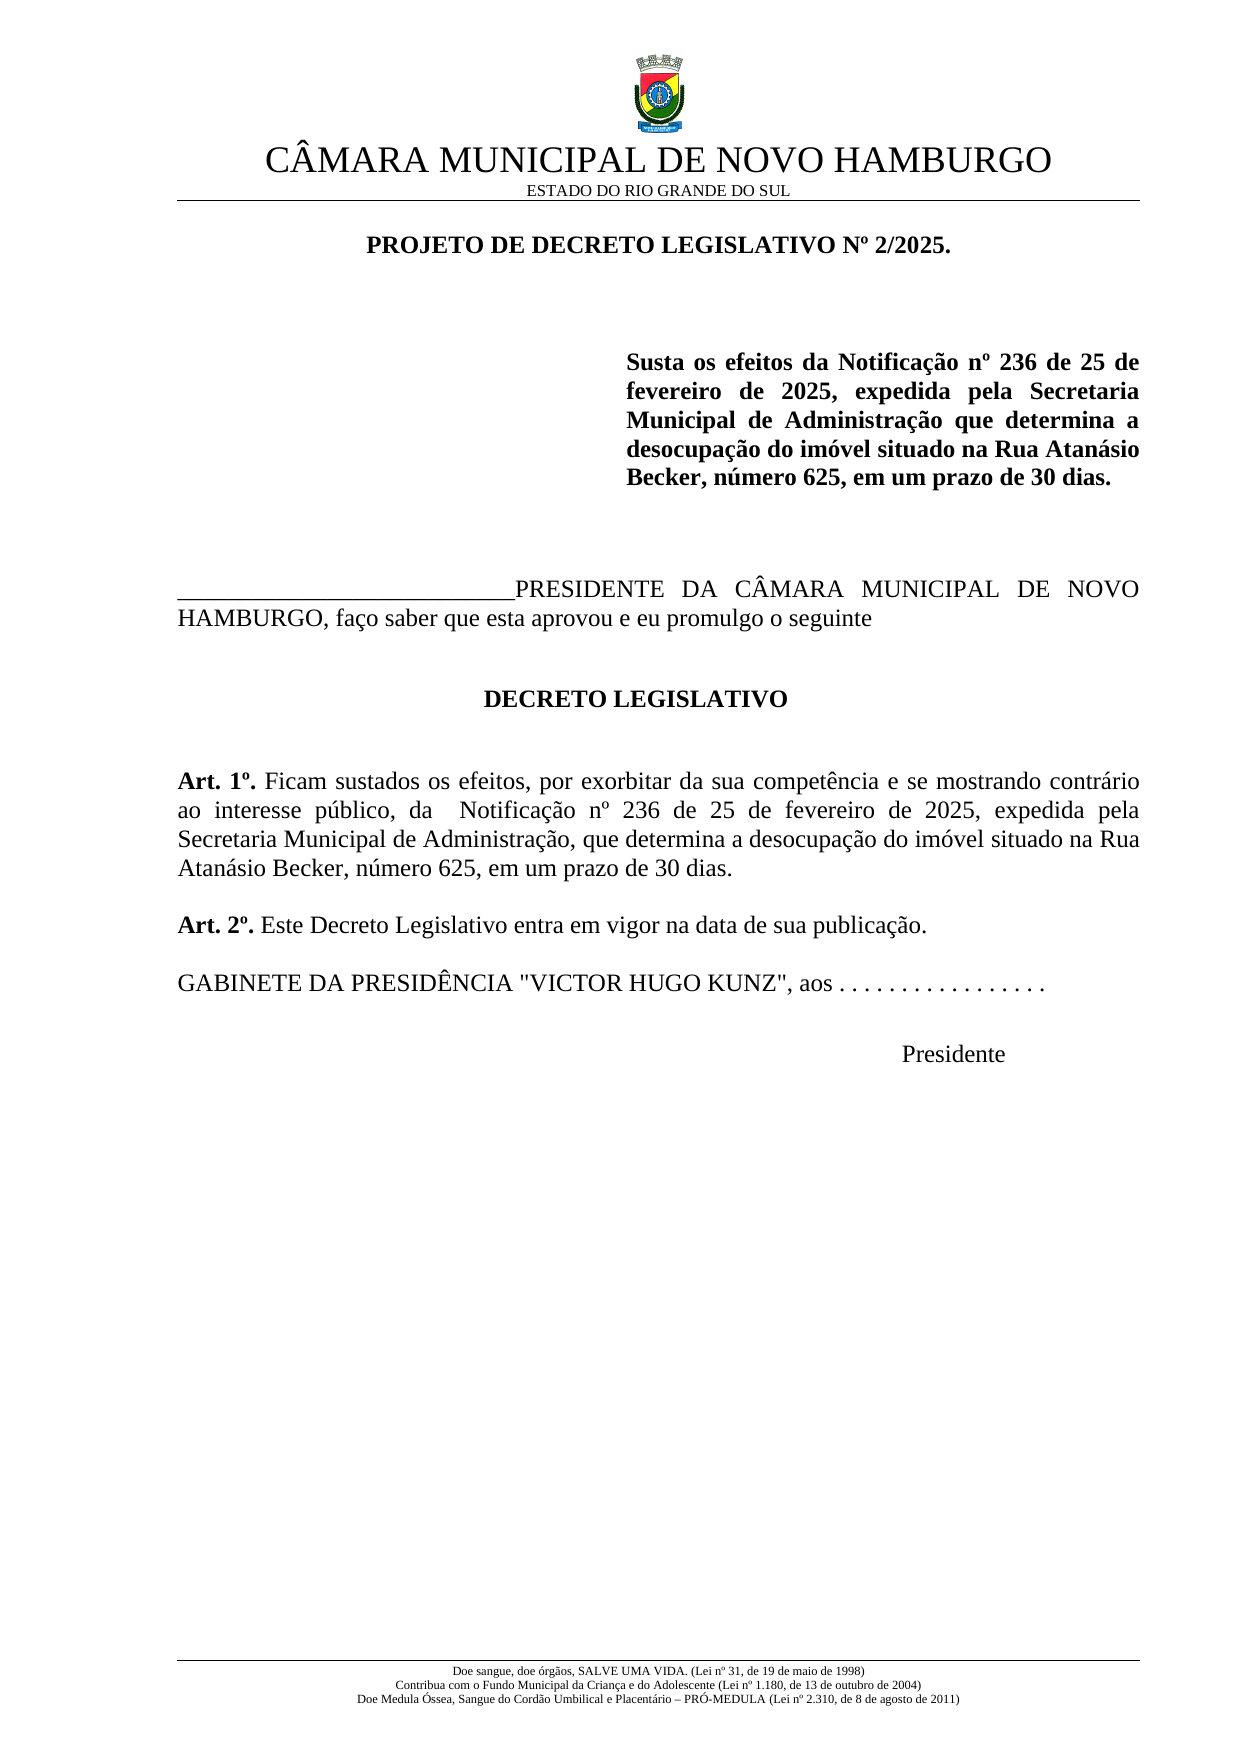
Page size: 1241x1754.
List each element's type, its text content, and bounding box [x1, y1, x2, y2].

text PROJETO DE DECRETO LEGISLATIVO Nº 2/2025. [177, 230, 1140, 259]
text Presidente [768, 1039, 1140, 1068]
text Art. 1º. Ficam sustados os efeitos, por exorbitar da sua competência e se mostrando contrário ao interesse público, da Notificação nº 236 de 25 de fevereiro de 2025, expedida pela Secretaria Municipal de Administração, que determina a desocupação do imóvel situado na Rua Atanásio Becker, número 625, em um prazo de 30 dias. [177, 766, 1140, 881]
text GABINETE DA PRESIDÊNCIA "VICTOR HUGO KUNZ", aos . . . . . . . . . . . . . . . . . [177, 968, 1140, 996]
text Art. 2º. Este Decreto Legislativo entra em vigor na data de sua publicação. [177, 910, 1140, 939]
text Susta os efeitos da Notificação nº 236 de 25 de fevereiro de 2025, expedida pela Secretaria Municipal de Administração que determina a desocupação do imóvel situado na Rua Atanásio Becker, número 625, em um prazo de 30 dias. [626, 347, 1140, 491]
text DECRETO LEGISLATIVO [177, 684, 1140, 713]
picture [630, 48, 687, 137]
text ___________________________PRESIDENTE DA CÂMARA MUNICIPAL DE NOVO HAMBURGO, faço saber que esta aprovou e eu promulgo o seguinte [177, 574, 1140, 631]
